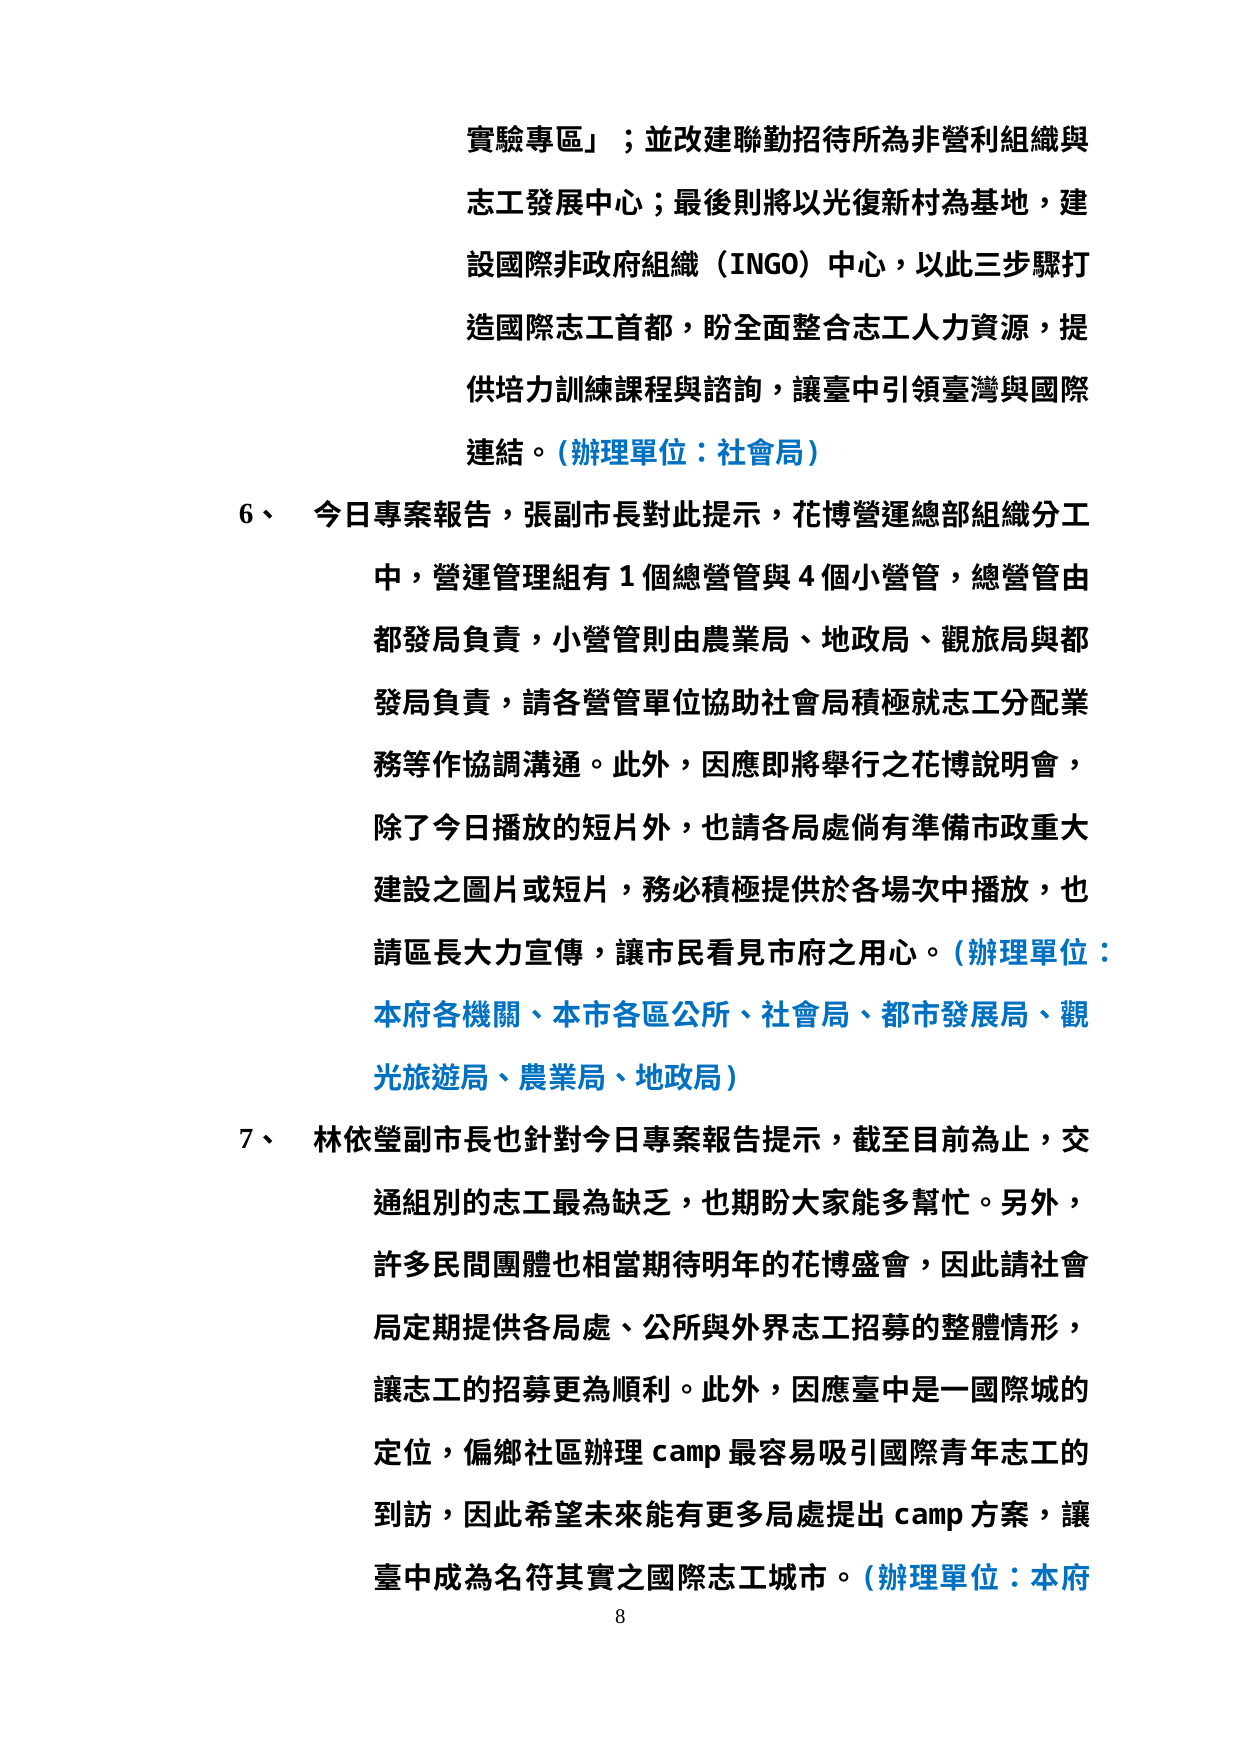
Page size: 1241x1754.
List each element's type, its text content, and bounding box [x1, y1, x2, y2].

list 實驗專區」；並改建聯勤招待所為非營利組織與志工發展中心；最後則將以光復新村為基地，建設國際非政府組織（INGO）中心，以此三步驟打造國際志工首都，盼全面整合志工人力資源，提供培力訓練課程與諮詢，讓臺中引領臺灣與國際連結。(辦理單位：社會局) [357, 96, 1090, 471]
list 林依瑩副市長也針對今日專案報告提示，截至目前為止，交通組別的志工最為缺乏，也期盼大家能多幫忙。另外，許多民間團體也相當期待明年的花博盛會，因此請社會局定期提供各局處、公所與外界志工招募的整體情形，讓志工的招募更為順利。此外，因應臺中是一國際城的定位，偏鄉社區辦理camp最容易吸引國際青年志工的到訪，因此希望未來能有更多局處提出camp方案，讓臺中成為名符其實之國際志工城市。(辦理單位：本府 [239, 1096, 1090, 1596]
list 今日專案報告，張副市長對此提示，花博營運總部組織分工中，營運管理組有1個總營管與4個小營管，總營管由都發局負責，小營管則由農業局、地政局、觀旅局與都發局負責，請各營管單位協助社會局積極就志工分配業務等作協調溝通。此外，因應即將舉行之花博說明會，除了今日播放的短片外，也請各局處倘有準備市政重大建設之圖片或短片，務必積極提供於各場次中播放，也請區長大力宣傳，讓市民看見市府之用心。(辦理單位：本府各機關、本市各區公所、社會局、都市發展局、觀光旅遊局、農業局、地政局) [239, 471, 1090, 1096]
